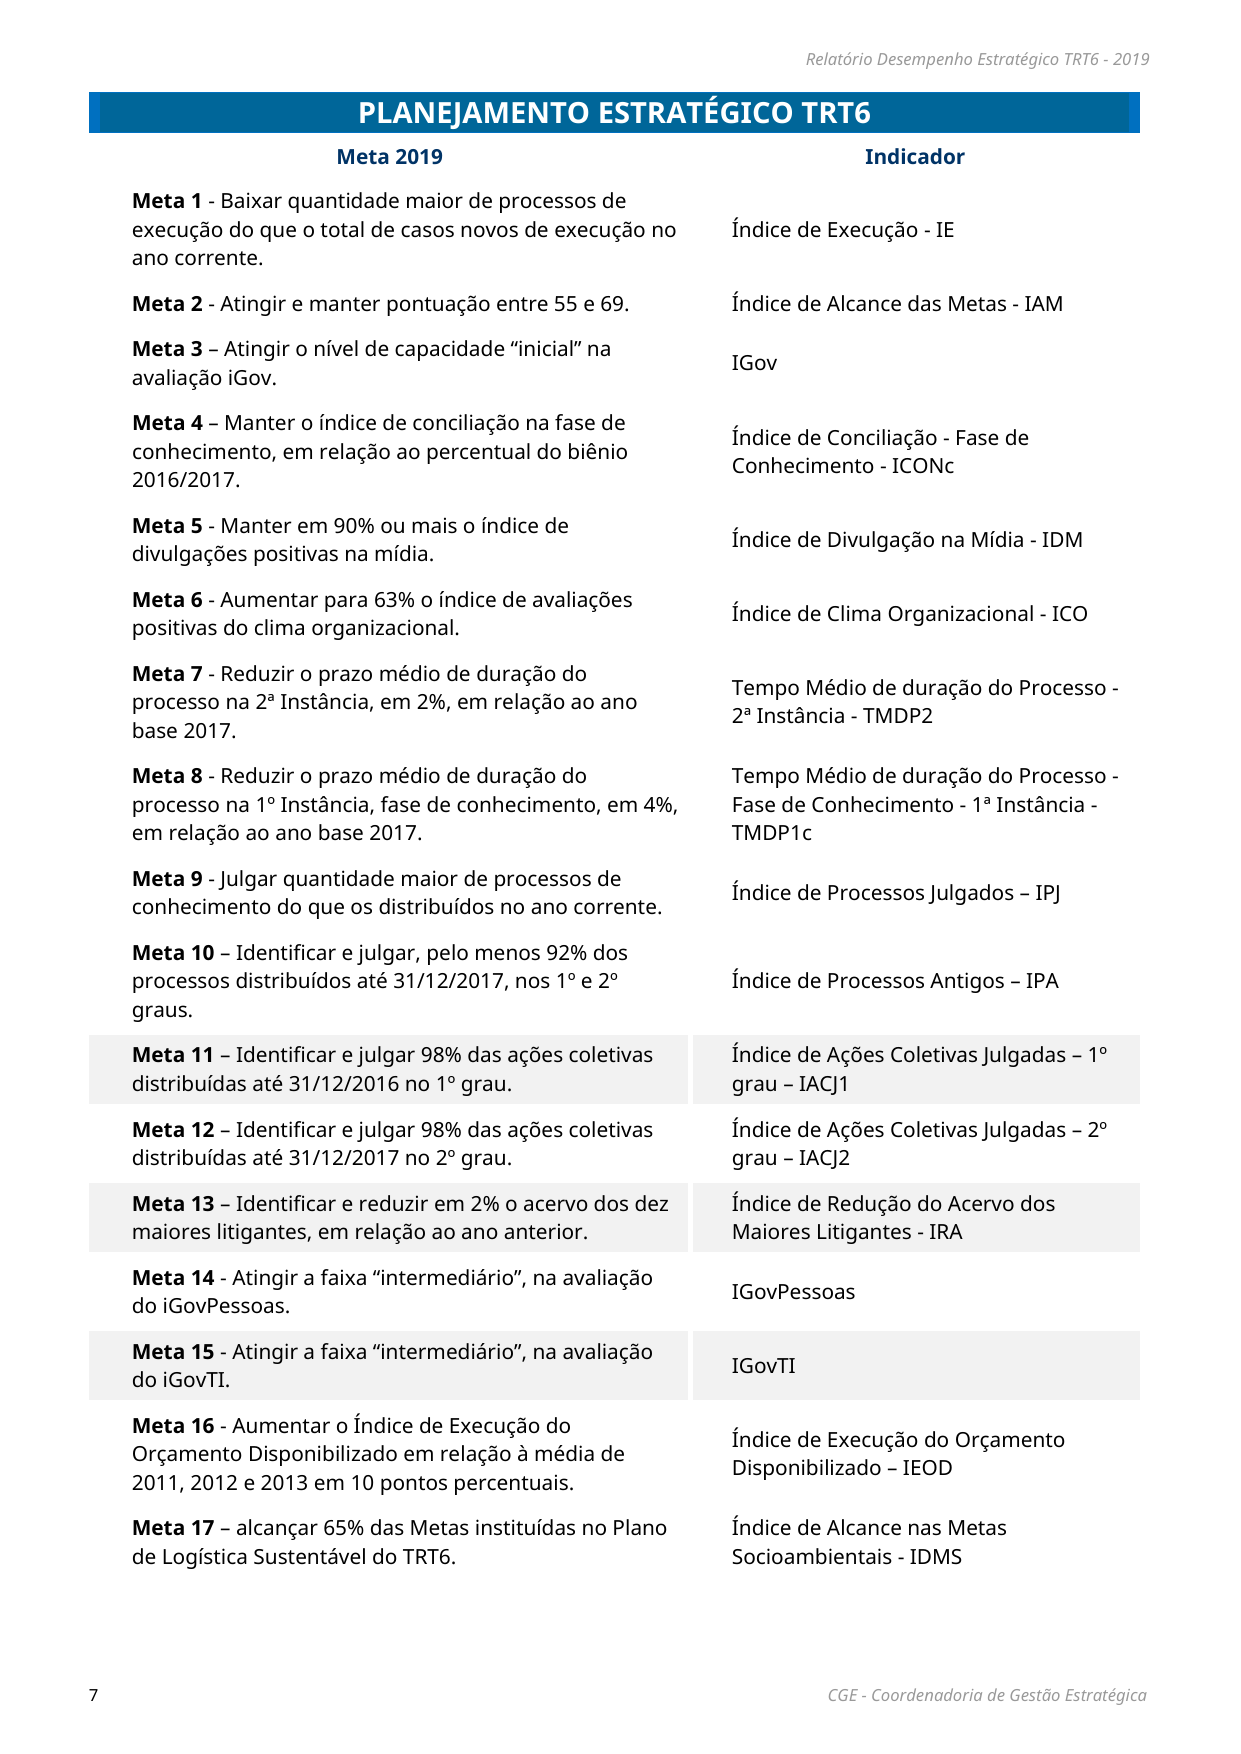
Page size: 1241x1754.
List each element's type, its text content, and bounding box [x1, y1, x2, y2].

table_cell Meta 16 - Aumentar o Índice de Execução do Orçamento Disponibilizado em relação à média de 2011, 2012 e 2013 em 10 pontos percentuais. [89, 1405, 688, 1502]
table_cell Índice de Processos Julgados – IPJ [693, 858, 1140, 927]
table_cell Índice de Ações Coletivas Julgadas – 1º grau – IACJ1 [693, 1035, 1140, 1104]
table_cell Meta 4 – Manter o índice de conciliação na fase de conhecimento, em relação ao percentual do biênio 2016/2017. [89, 402, 688, 500]
table_cell Índice de Execução - IE [693, 180, 1140, 278]
table_cell IGovTI [693, 1331, 1140, 1400]
table_cell Meta 10 – Identificar e julgar, pelo menos 92% dos processos distribuídos até 31/12/2017, nos 1º e 2º graus. [89, 932, 688, 1030]
table_cell Meta 5 - Manter em 90% ou mais o índice de divulgações positivas na mídia. [89, 505, 688, 574]
table_cell Índice de Execução do Orçamento Disponibilizado – IEOD [693, 1405, 1140, 1502]
table_cell Meta 3 – Atingir o nível de capacidade “inicial” na avaliação iGov. [89, 328, 688, 397]
table_cell Meta 9 - Julgar quantidade maior de processos de conhecimento do que os distribuídos no ano corrente. [89, 858, 688, 927]
table_cell IGov [693, 328, 1140, 397]
table_cell Índice de Clima Organizacional - ICO [693, 579, 1140, 648]
table_cell Tempo Médio de duração do Processo - 2ª Instância - TMDP2 [693, 653, 1140, 751]
table_cell Índice de Alcance nas Metas Socioambientais - IDMS [693, 1507, 1140, 1577]
table_cell Meta 2019 [89, 138, 688, 175]
table_cell Índice de Redução do Acervo dos Maiores Litigantes - IRA [693, 1183, 1140, 1252]
table_cell Tempo Médio de duração do Processo - Fase de Conhecimento - 1ª Instância - TMDP1c [693, 755, 1140, 853]
table_cell Meta 14 - Atingir a faixa “intermediário”, na avaliação do iGovPessoas. [89, 1257, 688, 1326]
table_cell Meta 2 - Atingir e manter pontuação entre 55 e 69. [89, 283, 688, 323]
table_cell Meta 17 – alcançar 65% das Metas instituídas no Plano de Logística Sustentável do TRT6. [89, 1507, 688, 1577]
table_cell Meta 6 - Aumentar para 63% o índice de avaliações positivas do clima organizacional. [89, 579, 688, 648]
table_cell Índice de Conciliação - Fase de Conhecimento - ICONc [693, 402, 1140, 500]
table_cell Meta 1 - Baixar quantidade maior de processos de execução do que o total de casos novos de execução no ano corrente. [89, 180, 688, 278]
table_header PLANEJAMENTO ESTRATÉGICO TRT6 [89, 92, 1140, 133]
table_cell Meta 13 – Identificar e reduzir em 2% o acervo dos dez maiores litigantes, em relação ao ano anterior. [89, 1183, 688, 1252]
table_cell Meta 15 - Atingir a faixa “intermediário”, na avaliação do iGovTI. [89, 1331, 688, 1400]
table_cell Índice de Divulgação na Mídia - IDM [693, 505, 1140, 574]
table_cell Meta 8 - Reduzir o prazo médio de duração do processo na 1º Instância, fase de conhecimento, em 4%, em relação ao ano base 2017. [89, 755, 688, 853]
table_cell Índice de Processos Antigos – IPA [693, 932, 1140, 1030]
table_cell Índice de Ações Coletivas Julgadas – 2º grau – IACJ2 [693, 1108, 1140, 1178]
table_cell IGovPessoas [693, 1257, 1140, 1326]
table_cell Índice de Alcance das Metas - IAM [693, 283, 1140, 323]
table_cell Indicador [693, 138, 1140, 175]
table_cell Meta 7 - Reduzir o prazo médio de duração do processo na 2ª Instância, em 2%, em relação ao ano base 2017. [89, 653, 688, 751]
table_cell Meta 12 – Identificar e julgar 98% das ações coletivas distribuídas até 31/12/2017 no 2º grau. [89, 1108, 688, 1178]
table_cell Meta 11 – Identificar e julgar 98% das ações coletivas distribuídas até 31/12/2016 no 1º grau. [89, 1035, 688, 1104]
